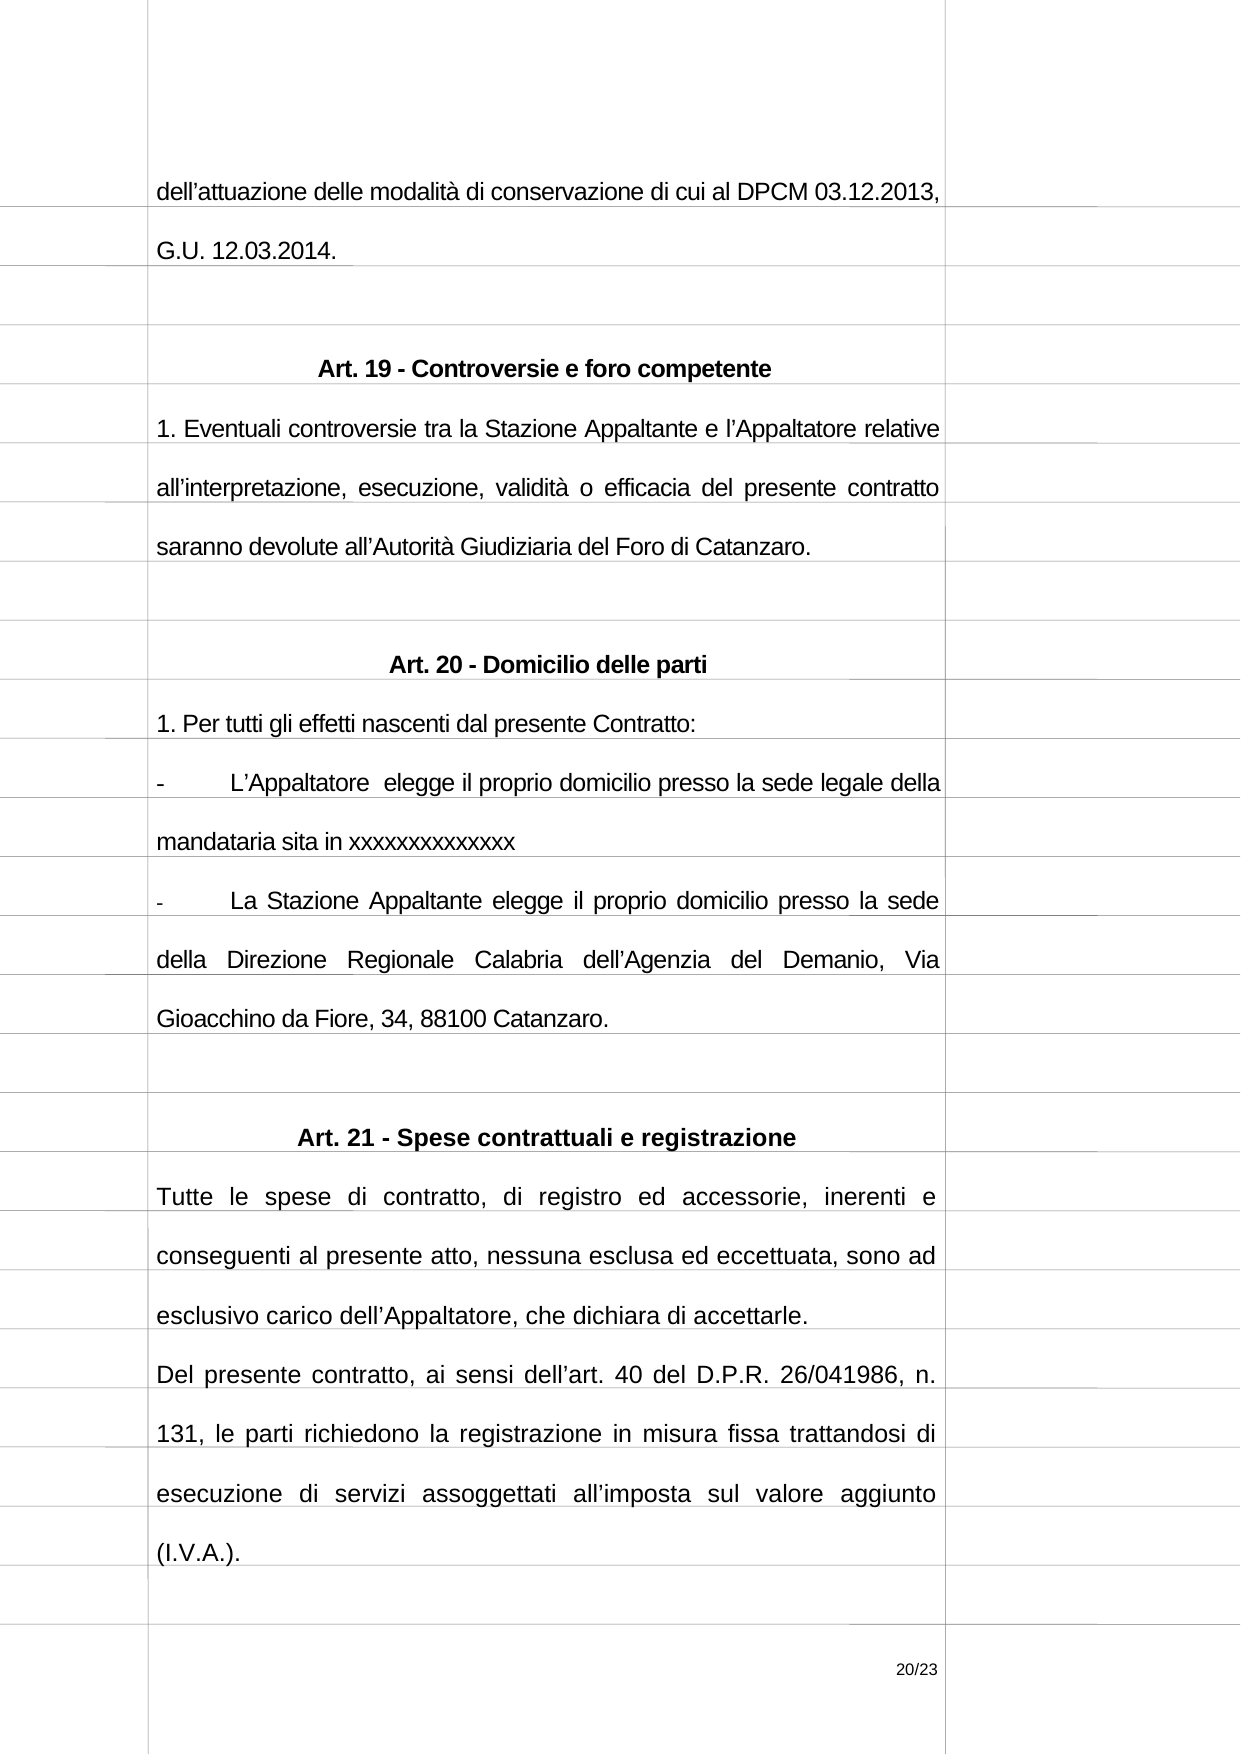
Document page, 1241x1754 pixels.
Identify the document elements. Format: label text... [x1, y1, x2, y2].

text esclusivo carico dell’Appaltatore, che dichiara di accettarle. [156, 1271, 937, 1328]
text esecuzione di servizi assoggettati all’imposta sul valore aggiunto [156, 1448, 937, 1505]
text Tutte le spese di contratto, di registro ed accessorie, inerenti e [156, 1158, 937, 1210]
text [156, 680, 941, 685]
list Gioacchino da Fiore, 34, 88100 Catanzaro. [156, 975, 941, 1033]
text 1. Per tutti gli effetti nascenti dal presente Contratto: [156, 685, 941, 738]
text 1. Eventuali controversie tra la Stazione Appaltante e l’Appaltatore relative [156, 390, 941, 442]
list [156, 857, 941, 862]
text [156, 1330, 937, 1336]
text Art. 20 - Domicilio delle parti [156, 626, 941, 678]
text (I.V.A.). [156, 1507, 937, 1564]
text 131, le parti richiedono la registrazione in misura fissa trattandosi di [156, 1389, 937, 1446]
text conseguenti al presente atto, nessuna esclusa ed eccettuata, sono ad [156, 1212, 937, 1269]
list L’Appaltatore elegge il proprio domicilio presso la sede legale della [156, 744, 941, 797]
text Del presente contratto, ai sensi dell’art. 40 del D.P.R. 26/041986, n. [156, 1336, 937, 1387]
text [156, 385, 941, 390]
list mandataria sita in xxxxxxxxxxxxxx [156, 798, 941, 856]
text [156, 1152, 937, 1158]
text saranno devolute all’Autorità Giudiziaria del Foro di Catanzaro. [156, 503, 941, 560]
text G.U. 12.03.2014. [156, 207, 941, 265]
text Art. 21 - Spese contrattuali e registrazione [156, 1098, 937, 1151]
list [156, 1034, 941, 1039]
text [156, 1566, 937, 1573]
text Art. 19 - Controversie e foro competente [156, 331, 941, 383]
text [156, 739, 941, 744]
list La Stazione Appaltante elegge il proprio domicilio presso la sede [156, 862, 941, 915]
text dell’attuazione delle modalità di conservazione di cui al DPCM 03.12.2013, [156, 153, 941, 206]
list della Direzione Regionale Calabria dell’Agenzia del Demanio, Via [156, 916, 941, 974]
text all’interpretazione, esecuzione, validità o efficacia del presente contratto [156, 444, 941, 501]
